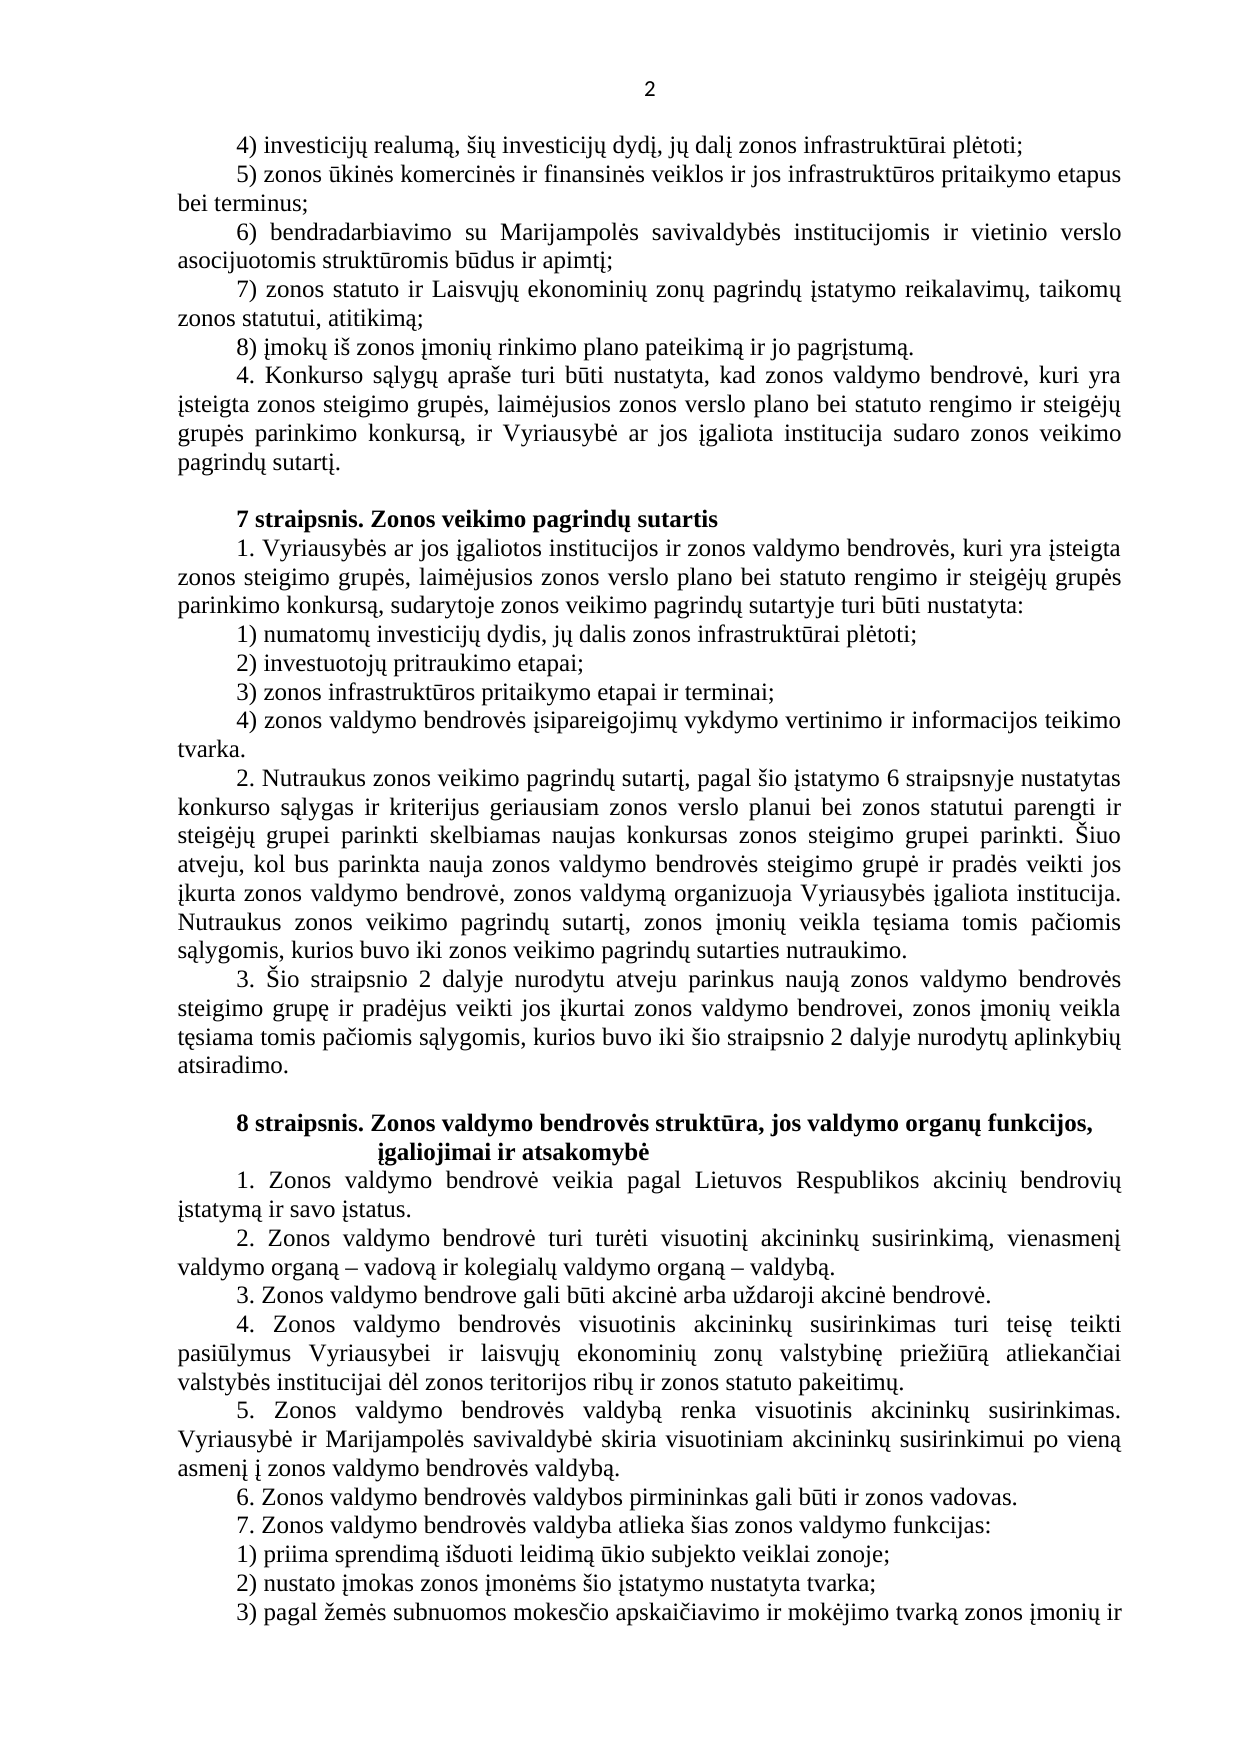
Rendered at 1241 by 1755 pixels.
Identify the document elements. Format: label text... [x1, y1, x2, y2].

text 2) nustato įmokas zonos įmonėms šio įstatymo nustatyta tvarka; [177, 1568, 1122, 1597]
text 5) zonos ūkinės komercinės ir finansinės veiklos ir jos infrastruktūros pritaikymo etapus bei terminus; [177, 159, 1122, 217]
text 7. Zonos valdymo bendrovės valdyba atlieka šias zonos valdymo funkcijas: [177, 1511, 1122, 1539]
text 3. Zonos valdymo bendrove gali būti akcinė arba uždaroji akcinė bendrovė. [177, 1281, 1122, 1309]
text 3) pagal žemės subnuomos mokesčio apskaičiavimo ir mokėjimo tvarką zonos įmonių ir [177, 1597, 1122, 1626]
text 6) bendradarbiavimo su Marijampolės savivaldybės institucijomis ir vietinio verslo asocijuotomis struktūromis būdus ir apimtį; [177, 217, 1122, 274]
text 8) įmokų iš zonos įmonių rinkimo plano pateikimą ir jo pagrįstumą. [177, 332, 1122, 361]
text 6. Zonos valdymo bendrovės valdybos pirmininkas gali būti ir zonos vadovas. [177, 1482, 1122, 1511]
text 7 straipsnis. Zonos veikimo pagrindų sutartis [177, 504, 1122, 533]
text 8 straipsnis. Zonos valdymo bendrovės struktūra, jos valdymo organų funkcijos, įgaliojimai ir atsakomybė [236, 1108, 1122, 1166]
text 4) zonos valdymo bendrovės įsipareigojimų vykdymo vertinimo ir informacijos teikimo tvarka. [177, 706, 1122, 763]
text 2. Nutraukus zonos veikimo pagrindų sutartį, pagal šio įstatymo 6 straipsnyje nustatytas konkurso sąlygas ir kriterijus geriausiam zonos verslo planui bei zonos statutui parengti ir steigėjų grupei parinkti skelbiamas naujas konkursas zonos steigimo grupei parinkti. Šiuo atveju, kol bus parinkta nauja zonos valdymo bendrovės steigimo grupė ir pradės veikti jos įkurta zonos valdymo bendrovė, zonos valdymą organizuoja Vyriausybės įgaliota institucija. Nutraukus zonos veikimo pagrindų sutartį, zonos įmonių veikla tęsiama tomis pačiomis sąlygomis, kurios buvo iki zonos veikimo pagrindų sutarties nutraukimo. [177, 763, 1122, 964]
text 1. Zonos valdymo bendrovė veikia pagal Lietuvos Respublikos akcinių bendrovių įstatymą ir savo įstatus. [177, 1166, 1122, 1223]
text 5. Zonos valdymo bendrovės valdybą renka visuotinis akcininkų susirinkimas. Vyriausybė ir Marijampolės savivaldybė skiria visuotiniam akcininkų susirinkimui po vieną asmenį į zonos valdymo bendrovės valdybą. [177, 1396, 1122, 1482]
text 1) priima sprendimą išduoti leidimą ūkio subjekto veiklai zonoje; [177, 1539, 1122, 1568]
text 3. Šio straipsnio 2 dalyje nurodytu atveju parinkus naują zonos valdymo bendrovės steigimo grupę ir pradėjus veikti jos įkurtai zonos valdymo bendrovei, zonos įmonių veikla tęsiama tomis pačiomis sąlygomis, kurios buvo iki šio straipsnio 2 dalyje nurodytų aplinkybių atsiradimo. [177, 964, 1122, 1079]
text 3) zonos infrastruktūros pritaikymo etapai ir terminai; [177, 677, 1122, 706]
text 1. Vyriausybės ar jos įgaliotos institucijos ir zonos valdymo bendrovės, kuri yra įsteigta zonos steigimo grupės, laimėjusios zonos verslo plano bei statuto rengimo ir steigėjų grupės parinkimo konkursą, sudarytoje zonos veikimo pagrindų sutartyje turi būti nustatyta: [177, 533, 1122, 619]
text 2) investuotojų pritraukimo etapai; [177, 648, 1122, 677]
text 1) numatomų investicijų dydis, jų dalis zonos infrastruktūrai plėtoti; [177, 619, 1122, 648]
text 4) investicijų realumą, šių investicijų dydį, jų dalį zonos infrastruktūrai plėtoti; [177, 131, 1122, 159]
text 2. Zonos valdymo bendrovė turi turėti visuotinį akcininkų susirinkimą, vienasmenį valdymo organą – vadovą ir kolegialų valdymo organą – valdybą. [177, 1223, 1122, 1281]
text 7) zonos statuto ir Laisvųjų ekonominių zonų pagrindų įstatymo reikalavimų, taikomų zonos statutui, atitikimą; [177, 274, 1122, 332]
text 4. Zonos valdymo bendrovės visuotinis akcininkų susirinkimas turi teisę teikti pasiūlymus Vyriausybei ir laisvųjų ekonominių zonų valstybinę priežiūrą atliekančiai valstybės institucijai dėl zonos teritorijos ribų ir zonos statuto pakeitimų. [177, 1309, 1122, 1396]
text 4. Konkurso sąlygų apraše turi būti nustatyta, kad zonos valdymo bendrovė, kuri yra įsteigta zonos steigimo grupės, laimėjusios zonos verslo plano bei statuto rengimo ir steigėjų grupės parinkimo konkursą, ir Vyriausybė ar jos įgaliota institucija sudaro zonos veikimo pagrindų sutartį. [177, 361, 1122, 476]
